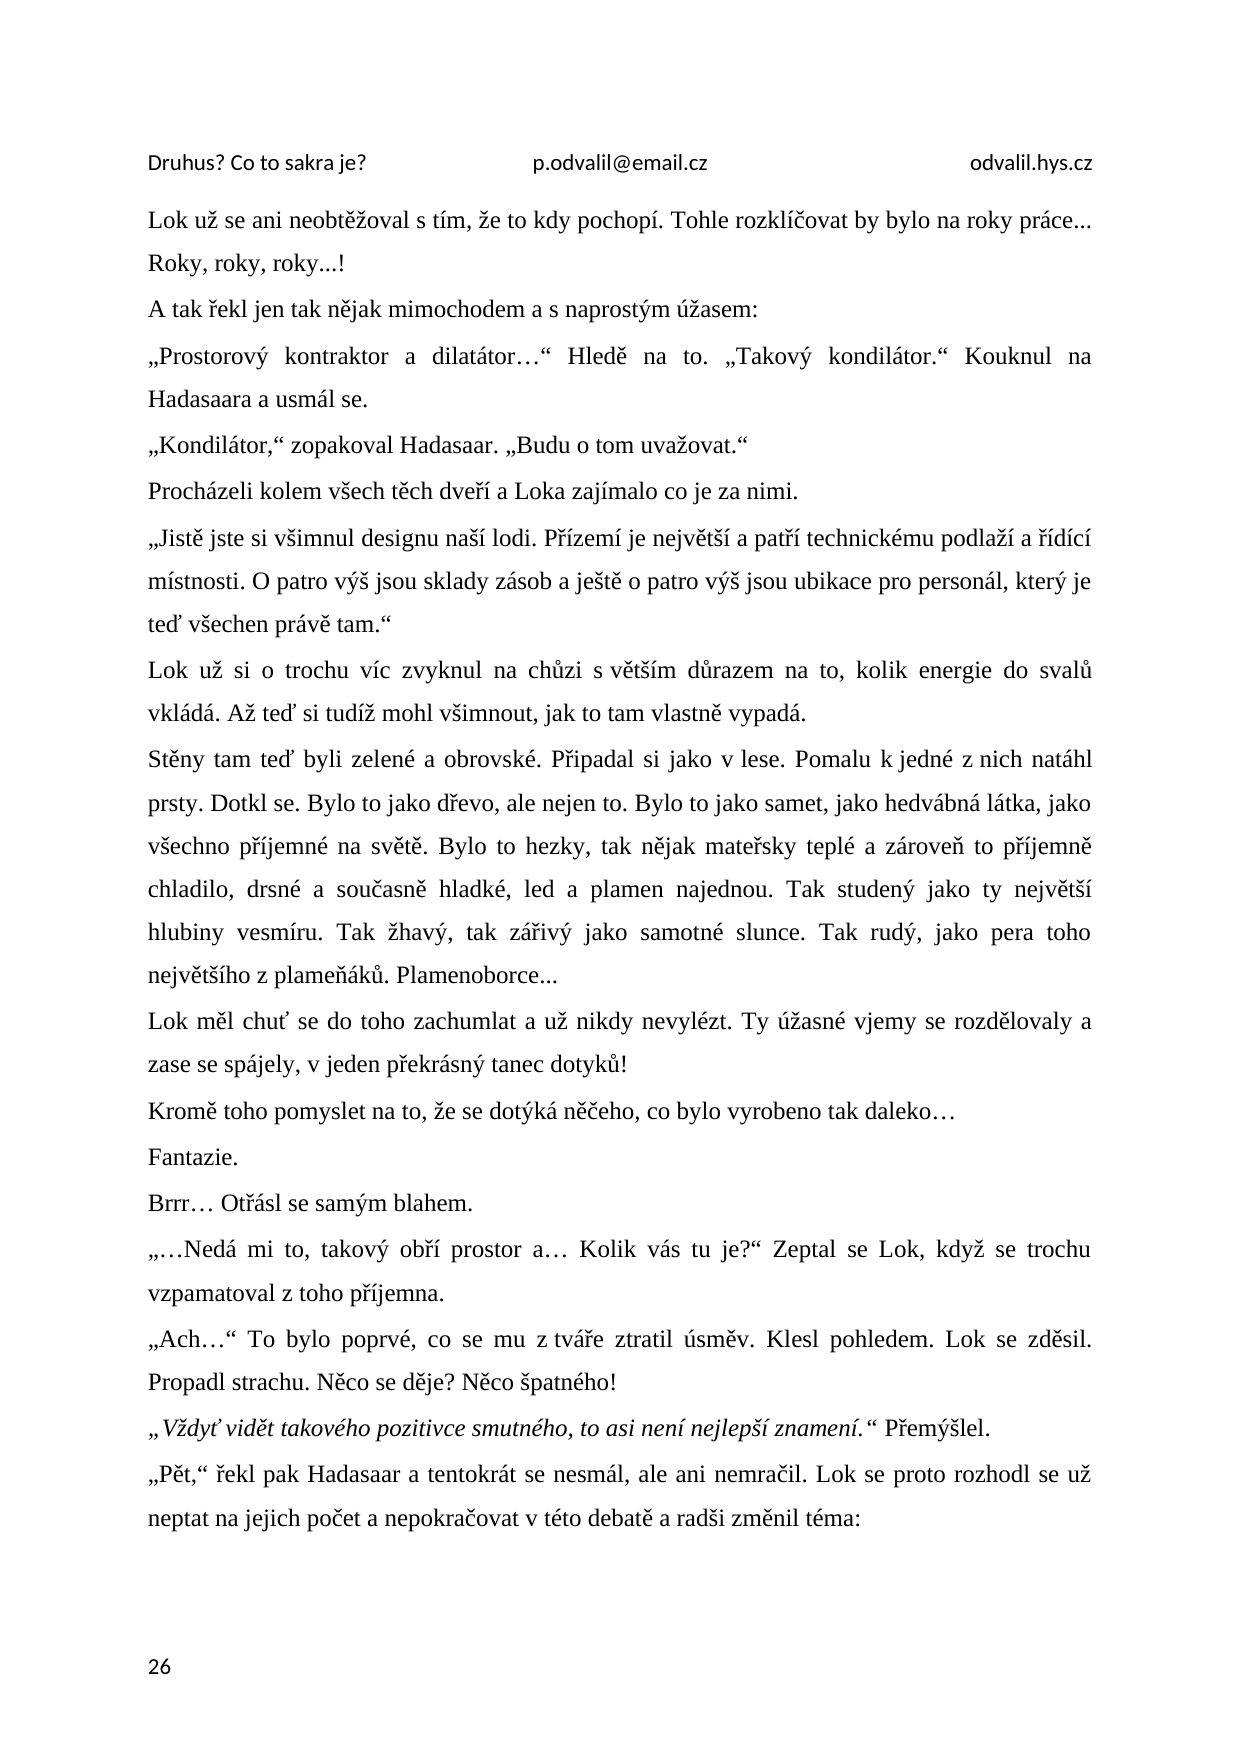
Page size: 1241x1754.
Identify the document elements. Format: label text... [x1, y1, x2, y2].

text Fantazie. [148, 1142, 1093, 1171]
text Lok měl chuť se do toho zachumlat a už nikdy nevylézt. Ty úžasné vjemy se rozdělovaly a zase se spájely, v jeden překrásný tanec dotyků! [148, 1006, 1093, 1078]
text „Ach…“ To bylo poprvé, co se mu z tváře ztratil úsměv. Klesl pohledem. Lok se zděsil. Propadl strachu. Něco se děje? Něco špatného! [148, 1324, 1093, 1396]
text A tak řekl jen tak nějak mimochodem a s naprostým úžasem: [148, 294, 1093, 323]
text „Kondilátor,“ zopakoval Hadasaar. „Budu o tom uvažovat.“ [148, 430, 1093, 459]
text Procházeli kolem všech těch dveří a Loka zajímalo co je za nimi. [148, 476, 1093, 505]
text „Vždyť vidět takového pozitivce smutného, to asi není nejlepší znamení.“ Přemýšlel. [148, 1413, 1093, 1442]
text Kromě toho pomyslet na to, že se dotýká něčeho, co bylo vyrobeno tak daleko… [148, 1096, 1093, 1124]
text Stěny tam teď byli zelené a obrovské. Připadal si jako v lese. Pomalu k jedné z nich natáhl prsty. Dotkl se. Bylo to jako dřevo, ale nejen to. Bylo to jako samet, jako hedvábná látka, jako všechno příjemné na světě. Bylo to hezky, tak nějak mateřsky teplé a zároveň to příjemně chladilo, drsné a současně hladké, led a plamen najednou. Tak studený jako ty největší hlubiny vesmíru. Tak žhavý, tak zářivý jako samotné slunce. Tak rudý, jako pera toho největšího z plameňáků. Plamenoborce... [148, 744, 1093, 989]
text Lok už si o trochu víc zvyknul na chůzi s větším důrazem na to, kolik energie do svalů vkládá. Až teď si tudíž mohl všimnout, jak to tam vlastně vypadá. [148, 655, 1093, 727]
text Lok už se ani neobtěžoval s tím, že to kdy pochopí. Tohle rozklíčovat by bylo na roky práce... Roky, roky, roky...! [148, 205, 1093, 277]
text Brrr… Otřásl se samým blahem. [148, 1188, 1093, 1217]
text „…Nedá mi to, takový obří prostor a… Kolik vás tu je?“ Zeptal se Lok, když se trochu vzpamatoval z toho příjemna. [148, 1234, 1093, 1306]
text „Jistě jste si všimnul designu naší lodi. Přízemí je největší a patří technickému podlaží a řídící místnosti. O patro výš jsou sklady zásob a ještě o patro výš jsou ubikace pro personál, který je teď všechen právě tam.“ [148, 523, 1093, 638]
text „Prostorový kontraktor a dilatátor…“ Hledě na to. „Takový kondilátor.“ Kouknul na Hadasaara a usmál se. [148, 341, 1093, 413]
text „Pět,“ řekl pak Hadasaar a tentokrát se nesmál, ale ani nemračil. Lok se proto rozhodl se už neptat na jejich počet a nepokračovat v této debatě a radši změnil téma: [148, 1459, 1093, 1531]
